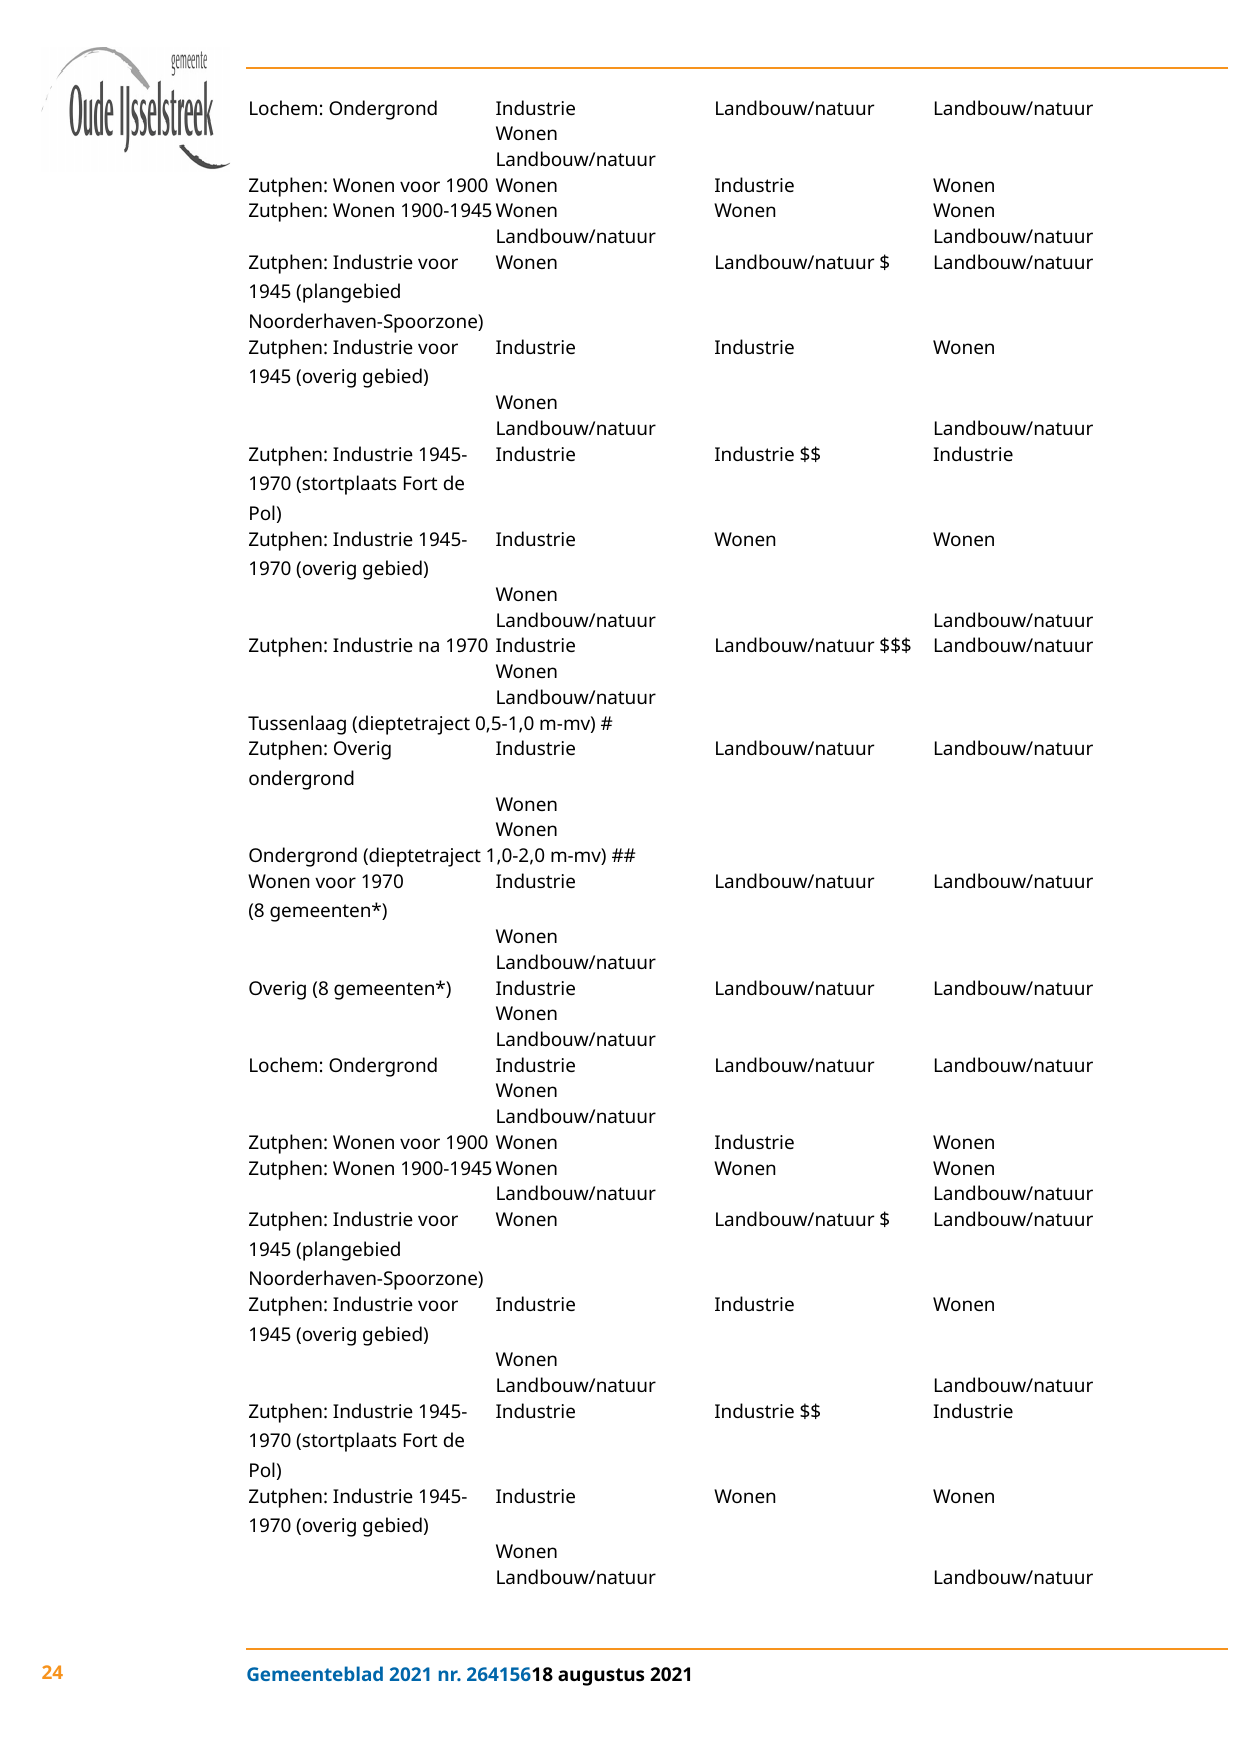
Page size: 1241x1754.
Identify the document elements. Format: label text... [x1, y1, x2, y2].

table_cell [714, 1346, 933, 1372]
table_cell [248, 581, 495, 607]
table_cell [933, 389, 1152, 415]
table_cell Industrie [714, 172, 933, 198]
table_cell [248, 1078, 495, 1103]
table_cell [714, 607, 933, 632]
table_cell Landbouw/natuur [495, 1181, 714, 1206]
table_cell [248, 415, 495, 441]
table_cell Wonen [495, 1538, 714, 1564]
table_cell Landbouw/natuur [495, 415, 714, 441]
table_cell Wonen [495, 791, 714, 816]
table_cell Landbouw/natuur [495, 1564, 714, 1589]
table_cell [714, 1026, 933, 1052]
table_cell Wonen [495, 1346, 714, 1372]
table_cell [933, 816, 1152, 842]
table_cell Zutphen: Industrie voor 1945 (overig gebied) [248, 334, 495, 389]
table_cell Industrie [495, 1052, 714, 1078]
table_cell Wonen [714, 1483, 933, 1538]
table_cell Industrie [495, 95, 714, 121]
table_cell [714, 949, 933, 975]
table_cell [933, 121, 1152, 146]
table_cell Industrie $$ [714, 441, 933, 526]
table_cell Wonen voor 1970 (8 gemeenten*) [248, 868, 495, 923]
table_cell [714, 415, 933, 441]
table_cell [248, 389, 495, 415]
table_cell Industrie [495, 1483, 714, 1538]
table_cell Landbouw/natuur [495, 1103, 714, 1129]
table_cell [714, 581, 933, 607]
table_cell Landbouw/natuur [933, 415, 1152, 441]
table_cell Landbouw/natuur [714, 95, 933, 121]
table_cell Wonen [933, 1155, 1152, 1181]
table_cell Overig (8 gemeenten*) [248, 975, 495, 1000]
table_cell [933, 581, 1152, 607]
table_cell Industrie [495, 1291, 714, 1346]
table_cell [933, 1026, 1152, 1052]
table_cell Zutphen: Industrie voor 1945 (plangebied Noorderhaven-Spoorzone) [248, 249, 495, 334]
table_cell [714, 121, 933, 146]
table_cell [714, 1078, 933, 1103]
table_cell [714, 816, 933, 842]
table_cell [248, 146, 495, 172]
table_cell Zutphen: Industrie na 1970 [248, 633, 495, 658]
table_cell [933, 949, 1152, 975]
table_cell Landbouw/natuur [933, 975, 1152, 1000]
table_cell Industrie [714, 334, 933, 389]
table_cell Industrie [714, 1129, 933, 1155]
table_cell Wonen [495, 816, 714, 842]
table_cell [714, 1181, 933, 1206]
table_cell Wonen [933, 198, 1152, 223]
table_cell Landbouw/natuur [933, 607, 1152, 632]
table_cell [714, 146, 933, 172]
table_cell [933, 1078, 1152, 1103]
table_cell Wonen [933, 1129, 1152, 1155]
table_cell Landbouw/natuur [933, 868, 1152, 923]
table_cell Landbouw/natuur [933, 95, 1152, 121]
table_cell Landbouw/natuur [933, 1052, 1152, 1078]
table_cell Wonen [714, 526, 933, 581]
table_cell [248, 224, 495, 249]
table_cell [933, 146, 1152, 172]
table_cell Landbouw/natuur [933, 1372, 1152, 1398]
table_cell Landbouw/natuur [714, 1052, 933, 1078]
table_cell Landbouw/natuur [933, 1564, 1152, 1589]
table_cell Wonen [495, 1155, 714, 1181]
table_cell Industrie [495, 633, 714, 658]
table_cell [933, 1538, 1152, 1564]
table_cell [714, 1538, 933, 1564]
table_cell Wonen [933, 1291, 1152, 1346]
table_cell Wonen [933, 172, 1152, 198]
table_cell Zutphen: Wonen 1900-1945 [248, 198, 495, 223]
table_cell Wonen [495, 389, 714, 415]
table_cell Wonen [495, 658, 714, 684]
table_cell Zutphen: Wonen voor 1900 [248, 1129, 495, 1155]
table_cell Zutphen: Industrie 1945-1970 (overig gebied) [248, 526, 495, 581]
table_cell Landbouw/natuur [933, 735, 1152, 791]
table_cell Zutphen: Wonen voor 1900 [248, 172, 495, 198]
table_cell Landbouw/natuur $ [714, 1206, 933, 1291]
table_cell [933, 1103, 1152, 1129]
table_cell [248, 1564, 495, 1589]
table_cell Landbouw/natuur [714, 975, 933, 1000]
table_cell Wonen [933, 1483, 1152, 1538]
table_cell [714, 791, 933, 816]
table_cell Landbouw/natuur [495, 949, 714, 975]
table_cell Wonen [495, 121, 714, 146]
table_cell Industrie [495, 735, 714, 791]
table_cell Wonen [714, 198, 933, 223]
table_cell [933, 923, 1152, 949]
table_cell Lochem: Ondergrond [248, 95, 495, 121]
table_cell Zutphen: Industrie voor 1945 (plangebied Noorderhaven-Spoorzone) [248, 1206, 495, 1291]
table_cell [248, 121, 495, 146]
table_cell [933, 1346, 1152, 1372]
table_cell Industrie [714, 1291, 933, 1346]
table_cell [248, 1026, 495, 1052]
table_cell [933, 684, 1152, 710]
table_cell [248, 684, 495, 710]
table_cell Industrie [495, 975, 714, 1000]
table_cell Landbouw/natuur [933, 1181, 1152, 1206]
table_cell Wonen [933, 526, 1152, 581]
table_cell Landbouw/natuur [495, 224, 714, 249]
table_cell Wonen [495, 249, 714, 334]
table_cell Industrie [495, 868, 714, 923]
table_cell [248, 791, 495, 816]
table_cell Zutphen: Industrie 1945-1970 (stortplaats Fort de Pol) [248, 441, 495, 526]
table_cell Industrie [495, 441, 714, 526]
table_cell Landbouw/natuur [933, 633, 1152, 658]
table_cell [933, 1000, 1152, 1026]
table_cell [248, 1538, 495, 1564]
table_cell [714, 224, 933, 249]
table_cell [248, 658, 495, 684]
table_cell Landbouw/natuur [495, 684, 714, 710]
table_cell Landbouw/natuur $$$ [714, 633, 933, 658]
table_cell Industrie $$ [714, 1398, 933, 1483]
table_cell [933, 658, 1152, 684]
table_cell Zutphen: Overig ondergrond [248, 735, 495, 791]
table_cell Industrie [495, 1398, 714, 1483]
table_cell Landbouw/natuur [495, 607, 714, 632]
table_cell Wonen [495, 1000, 714, 1026]
table_cell [248, 949, 495, 975]
table_cell [248, 1000, 495, 1026]
table_cell Industrie [495, 526, 714, 581]
table_cell [714, 684, 933, 710]
table_cell Industrie [933, 1398, 1152, 1483]
table_cell Landbouw/natuur $ [714, 249, 933, 334]
table_cell Landbouw/natuur [933, 249, 1152, 334]
table_cell [714, 1372, 933, 1398]
table_cell Zutphen: Industrie 1945-1970 (stortplaats Fort de Pol) [248, 1398, 495, 1483]
table_cell Wonen [495, 1129, 714, 1155]
table_cell [248, 1372, 495, 1398]
table_cell [714, 389, 933, 415]
table_cell [248, 923, 495, 949]
table_cell Wonen [495, 1206, 714, 1291]
table_cell [248, 1181, 495, 1206]
table_cell Landbouw/natuur [933, 1206, 1152, 1291]
table_cell Landbouw/natuur [933, 224, 1152, 249]
table_cell Landbouw/natuur [495, 146, 714, 172]
table_cell Landbouw/natuur [495, 1026, 714, 1052]
table_cell Wonen [714, 1155, 933, 1181]
table_cell Ondergrond (dieptetraject 1,0-2,0 m-mv) ## [248, 842, 1152, 868]
table_cell Wonen [495, 198, 714, 223]
table_cell Landbouw/natuur [714, 868, 933, 923]
table_cell Zutphen: Wonen 1900-1945 [248, 1155, 495, 1181]
table_cell [714, 658, 933, 684]
table_cell Wonen [495, 1078, 714, 1103]
table_cell Wonen [933, 334, 1152, 389]
table_cell [248, 1346, 495, 1372]
table_cell Landbouw/natuur [714, 735, 933, 791]
picture [41, 47, 231, 172]
table_cell Landbouw/natuur [495, 1372, 714, 1398]
table_cell Industrie [933, 441, 1152, 526]
table_cell [248, 1103, 495, 1129]
table_cell Tussenlaag (dieptetraject 0,5-1,0 m-mv) # [248, 710, 1152, 735]
table_cell Wonen [495, 581, 714, 607]
table_cell [714, 1000, 933, 1026]
table_cell [714, 923, 933, 949]
table_cell [714, 1103, 933, 1129]
table_cell Zutphen: Industrie voor 1945 (overig gebied) [248, 1291, 495, 1346]
table_cell Wonen [495, 172, 714, 198]
table_cell Zutphen: Industrie 1945-1970 (overig gebied) [248, 1483, 495, 1538]
table_cell Industrie [495, 334, 714, 389]
table_cell Lochem: Ondergrond [248, 1052, 495, 1078]
table_cell Wonen [495, 923, 714, 949]
table_cell [933, 791, 1152, 816]
table_cell [248, 607, 495, 632]
table_cell [248, 816, 495, 842]
table_cell [714, 1564, 933, 1589]
